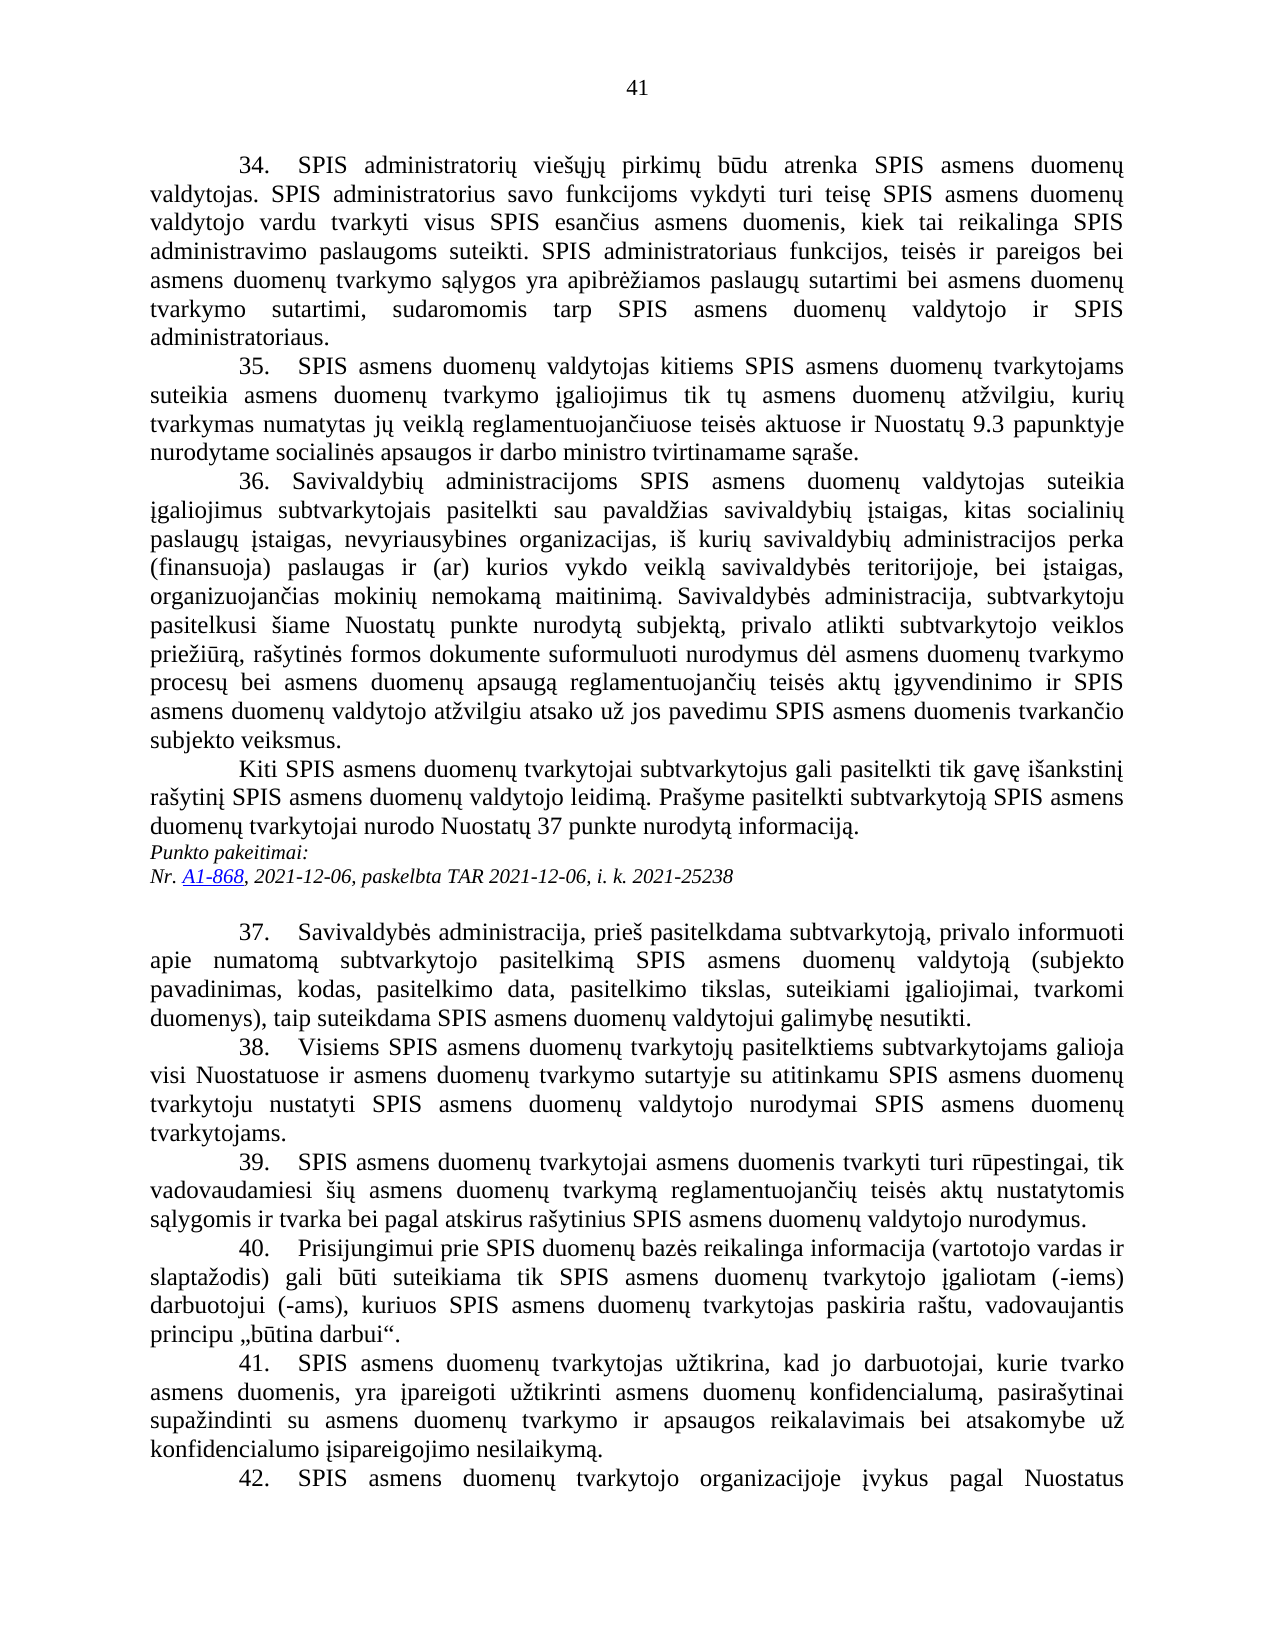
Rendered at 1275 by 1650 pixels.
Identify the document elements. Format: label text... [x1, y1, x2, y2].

text 34. SPIS administratorių viešųjų pirkimų būdu atrenka SPIS asmens duomenų valdytojas. SPIS administratorius savo funkcijoms vykdyti turi teisę SPIS asmens duomenų valdytojo vardu tvarkyti visus SPIS esančius asmens duomenis, kiek tai reikalinga SPIS administravimo paslaugoms suteikti. SPIS administratoriaus funkcijos, teisės ir pareigos bei asmens duomenų tvarkymo sąlygos yra apibrėžiamos paslaugų sutartimi bei asmens duomenų tvarkymo sutartimi, sudaromomis tarp SPIS asmens duomenų valdytojo ir SPIS administratoriaus. [150, 150, 1125, 351]
text 35. SPIS asmens duomenų valdytojas kitiems SPIS asmens duomenų tvarkytojams suteikia asmens duomenų tvarkymo įgaliojimus tik tų asmens duomenų atžvilgiu, kurių tvarkymas numatytas jų veiklą reglamentuojančiuose teisės aktuose ir Nuostatų 9.3 papunktyje nurodytame socialinės apsaugos ir darbo ministro tvirtinamame sąraše. [150, 351, 1125, 466]
text Nr. A1-868, 2021-12-06, paskelbta TAR 2021-12-06, i. k. 2021-25238 [150, 864, 1125, 888]
text 41. SPIS asmens duomenų tvarkytojas užtikrina, kad jo darbuotojai, kurie tvarko asmens duomenis, yra įpareigoti užtikrinti asmens duomenų konfidencialumą, pasirašytinai supažindinti su asmens duomenų tvarkymo ir apsaugos reikalavimais bei atsakomybe už konfidencialumo įsipareigojimo nesilaikymą. [150, 1348, 1125, 1463]
text 39. SPIS asmens duomenų tvarkytojai asmens duomenis tvarkyti turi rūpestingai, tik vadovaudamiesi šių asmens duomenų tvarkymą reglamentuojančių teisės aktų nustatytomis sąlygomis ir tvarka bei pagal atskirus rašytinius SPIS asmens duomenų valdytojo nurodymus. [150, 1147, 1125, 1233]
text 36. Savivaldybių administracijoms SPIS asmens duomenų valdytojas suteikia įgaliojimus subtvarkytojais pasitelkti sau pavaldžias savivaldybių įstaigas, kitas socialinių paslaugų įstaigas, nevyriausybines organizacijas, iš kurių savivaldybių administracijos perka (finansuoja) paslaugas ir (ar) kurios vykdo veiklą savivaldybės teritorijoje, bei įstaigas, organizuojančias mokinių nemokamą maitinimą. Savivaldybės administracija, subtvarkytoju pasitelkusi šiame Nuostatų punkte nurodytą subjektą, privalo atlikti subtvarkytojo veiklos priežiūrą, rašytinės formos dokumente suformuluoti nurodymus dėl asmens duomenų tvarkymo procesų bei asmens duomenų apsaugą reglamentuojančių teisės aktų įgyvendinimo ir SPIS asmens duomenų valdytojo atžvilgiu atsako už jos pavedimu SPIS asmens duomenis tvarkančio subjekto veiksmus. [150, 466, 1125, 754]
text 38. Visiems SPIS asmens duomenų tvarkytojų pasitelktiems subtvarkytojams galioja visi Nuostatuose ir asmens duomenų tvarkymo sutartyje su atitinkamu SPIS asmens duomenų tvarkytoju nustatyti SPIS asmens duomenų valdytojo nurodymai SPIS asmens duomenų tvarkytojams. [150, 1032, 1125, 1147]
text Kiti SPIS asmens duomenų tvarkytojai subtvarkytojus gali pasitelkti tik gavę išankstinį rašytinį SPIS asmens duomenų valdytojo leidimą. Prašyme pasitelkti subtvarkytoją SPIS asmens duomenų tvarkytojai nurodo Nuostatų 37 punkte nurodytą informaciją. [150, 754, 1125, 840]
text Punkto pakeitimai: [150, 840, 1125, 864]
text 37. Savivaldybės administracija, prieš pasitelkdama subtvarkytoją, privalo informuoti apie numatomą subtvarkytojo pasitelkimą SPIS asmens duomenų valdytoją (subjekto pavadinimas, kodas, pasitelkimo data, pasitelkimo tikslas, suteikiami įgaliojimai, tvarkomi duomenys), taip suteikdama SPIS asmens duomenų valdytojui galimybę nesutikti. [150, 917, 1125, 1032]
text 40. Prisijungimui prie SPIS duomenų bazės reikalinga informacija (vartotojo vardas ir slaptažodis) gali būti suteikiama tik SPIS asmens duomenų tvarkytojo įgaliotam (-iems) darbuotojui (-ams), kuriuos SPIS asmens duomenų tvarkytojas paskiria raštu, vadovaujantis principu „būtina darbui“. [150, 1233, 1125, 1348]
text 42. SPIS asmens duomenų tvarkytojo organizacijoje įvykus pagal Nuostatus [150, 1463, 1125, 1492]
